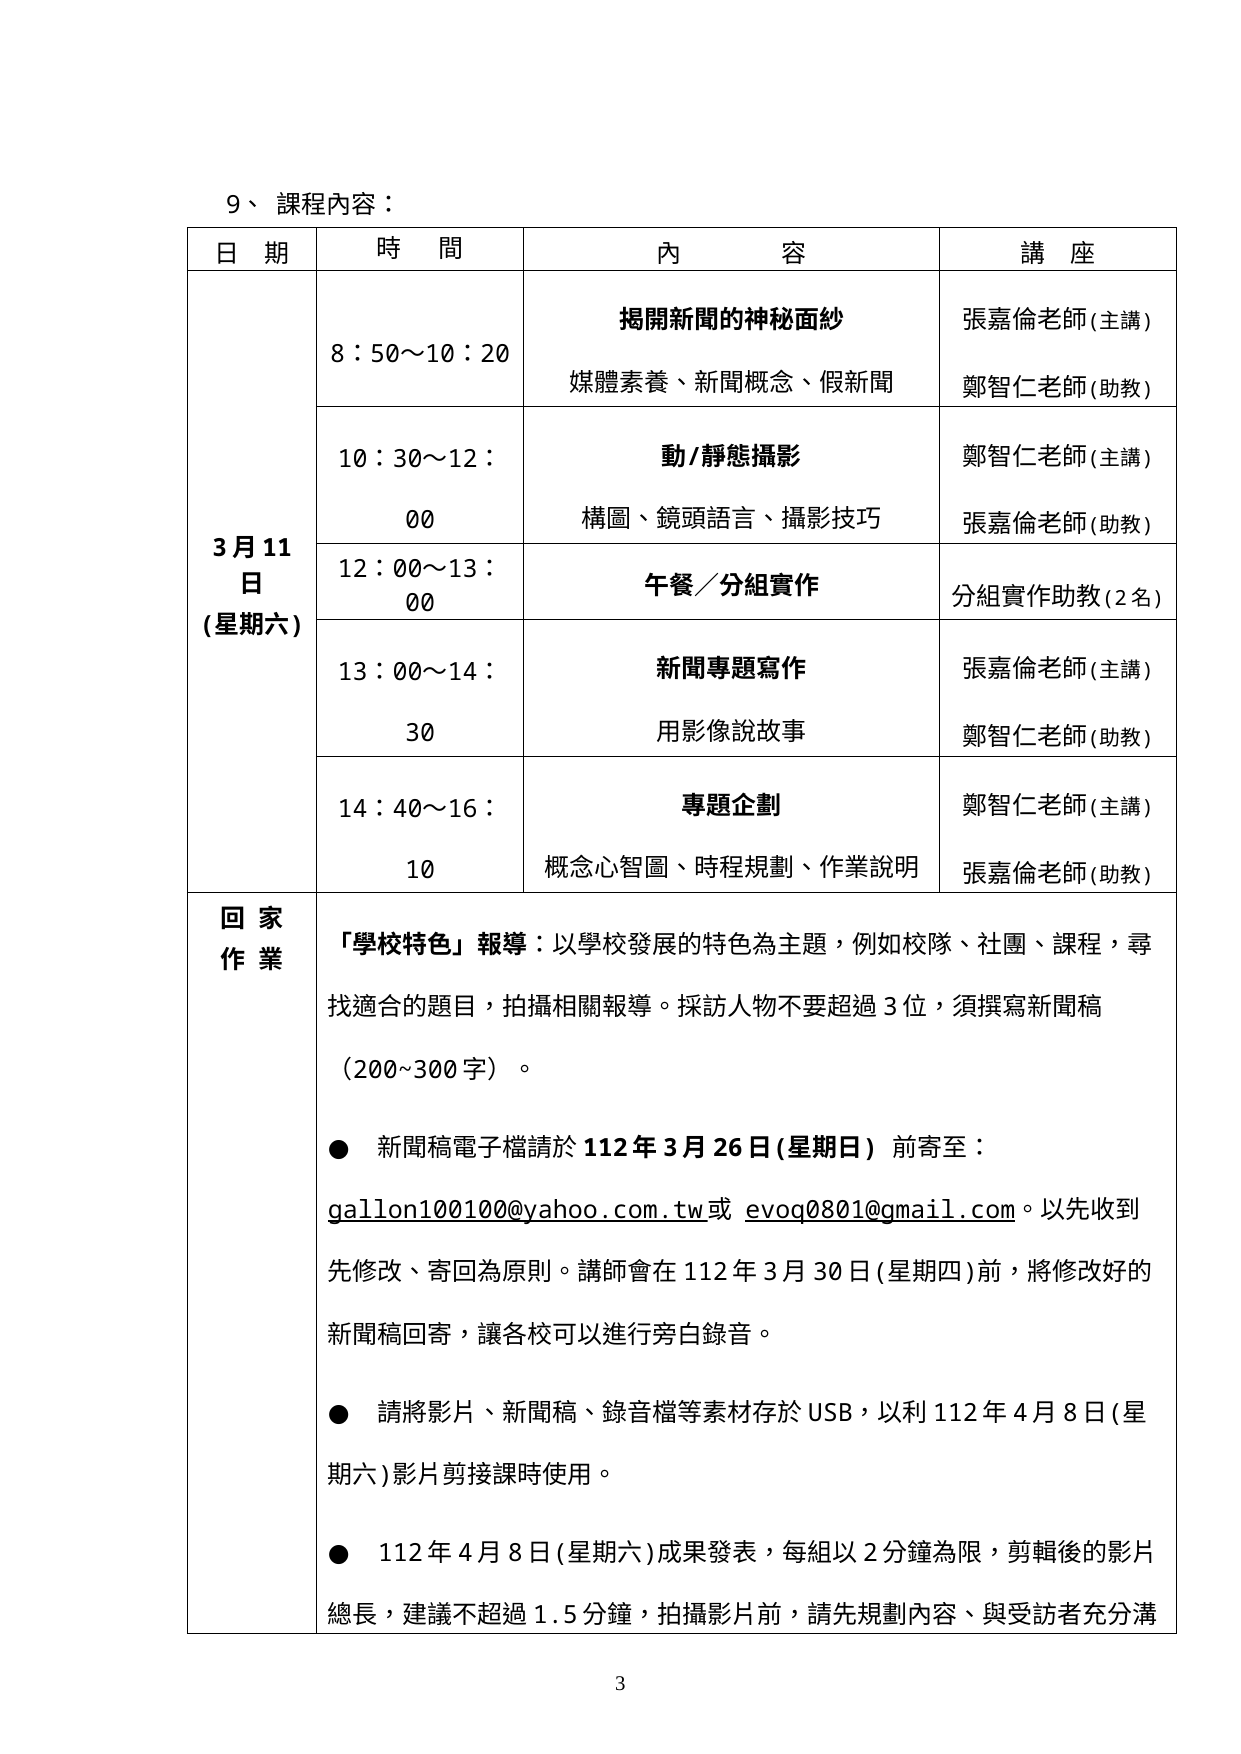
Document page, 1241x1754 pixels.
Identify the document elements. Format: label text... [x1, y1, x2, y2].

table_cell 張嘉倫老師(主講) 鄭智仁老師(助教) [940, 620, 1176, 756]
table_cell 新聞專題寫作 用影像說故事 [524, 620, 939, 756]
table_header 日 期 [188, 228, 316, 270]
table_header 時 間 [317, 228, 523, 270]
table_cell 3月11日 (星期六) [188, 271, 316, 892]
table_cell 揭開新聞的神秘面紗 媒體素養、新聞概念、假新聞 [524, 271, 939, 406]
table_cell 動/靜態攝影 構圖、鏡頭語言、攝影技巧 [524, 407, 939, 543]
table_header 內 容 [524, 228, 939, 270]
table_cell 13：00～14：30 [317, 620, 523, 756]
list 課程內容： [226, 161, 1053, 223]
table_cell 分組實作助教(2名) [940, 544, 1176, 619]
table_cell 張嘉倫老師(主講) 鄭智仁老師(助教) [940, 271, 1176, 406]
table_cell 午餐／分組實作 [524, 544, 939, 619]
table_cell 「學校特色」報導：以學校發展的特色為主題，例如校隊、社團、課程，尋找適合的題目，拍攝相關報導。採訪人物不要超過3位，須撰寫新聞稿（200~300字）。 新聞稿電子檔請於112年3月26日(星期日) 前寄至： gallon100100@yahoo.com.tw或 evoq0801@gmail.com。以先收到先修改、寄回為原則。講師會在112年3月30日(星期四)前，將修改好的新聞稿回寄，讓各校可以進行旁白錄音。 請將影片、新聞稿、錄音檔等素材存於USB，以利112年4月8日(星期六)影片剪接課時使用。 112年4月8日(星期六)成果發表，每組以2分鐘為限，剪輯後的影片總長，建議不超過1.5分鐘，拍攝影片前，請先規劃內容、與受訪者充分溝 [317, 893, 1176, 1633]
table_cell 回 家 作 業 [188, 893, 316, 1633]
table_cell 12：00～13：00 [317, 544, 523, 619]
table_cell 8：50～10：20 [317, 271, 523, 406]
table_cell 專題企劃 概念心智圖、時程規劃、作業說明 [524, 757, 939, 892]
table_cell 鄭智仁老師(主講) 張嘉倫老師(助教) [940, 407, 1176, 543]
table_header 講 座 [940, 228, 1176, 270]
table_cell 鄭智仁老師(主講) 張嘉倫老師(助教) [940, 757, 1176, 892]
table_cell 14：40～16：10 [317, 757, 523, 892]
table_cell 10：30～12：00 [317, 407, 523, 543]
